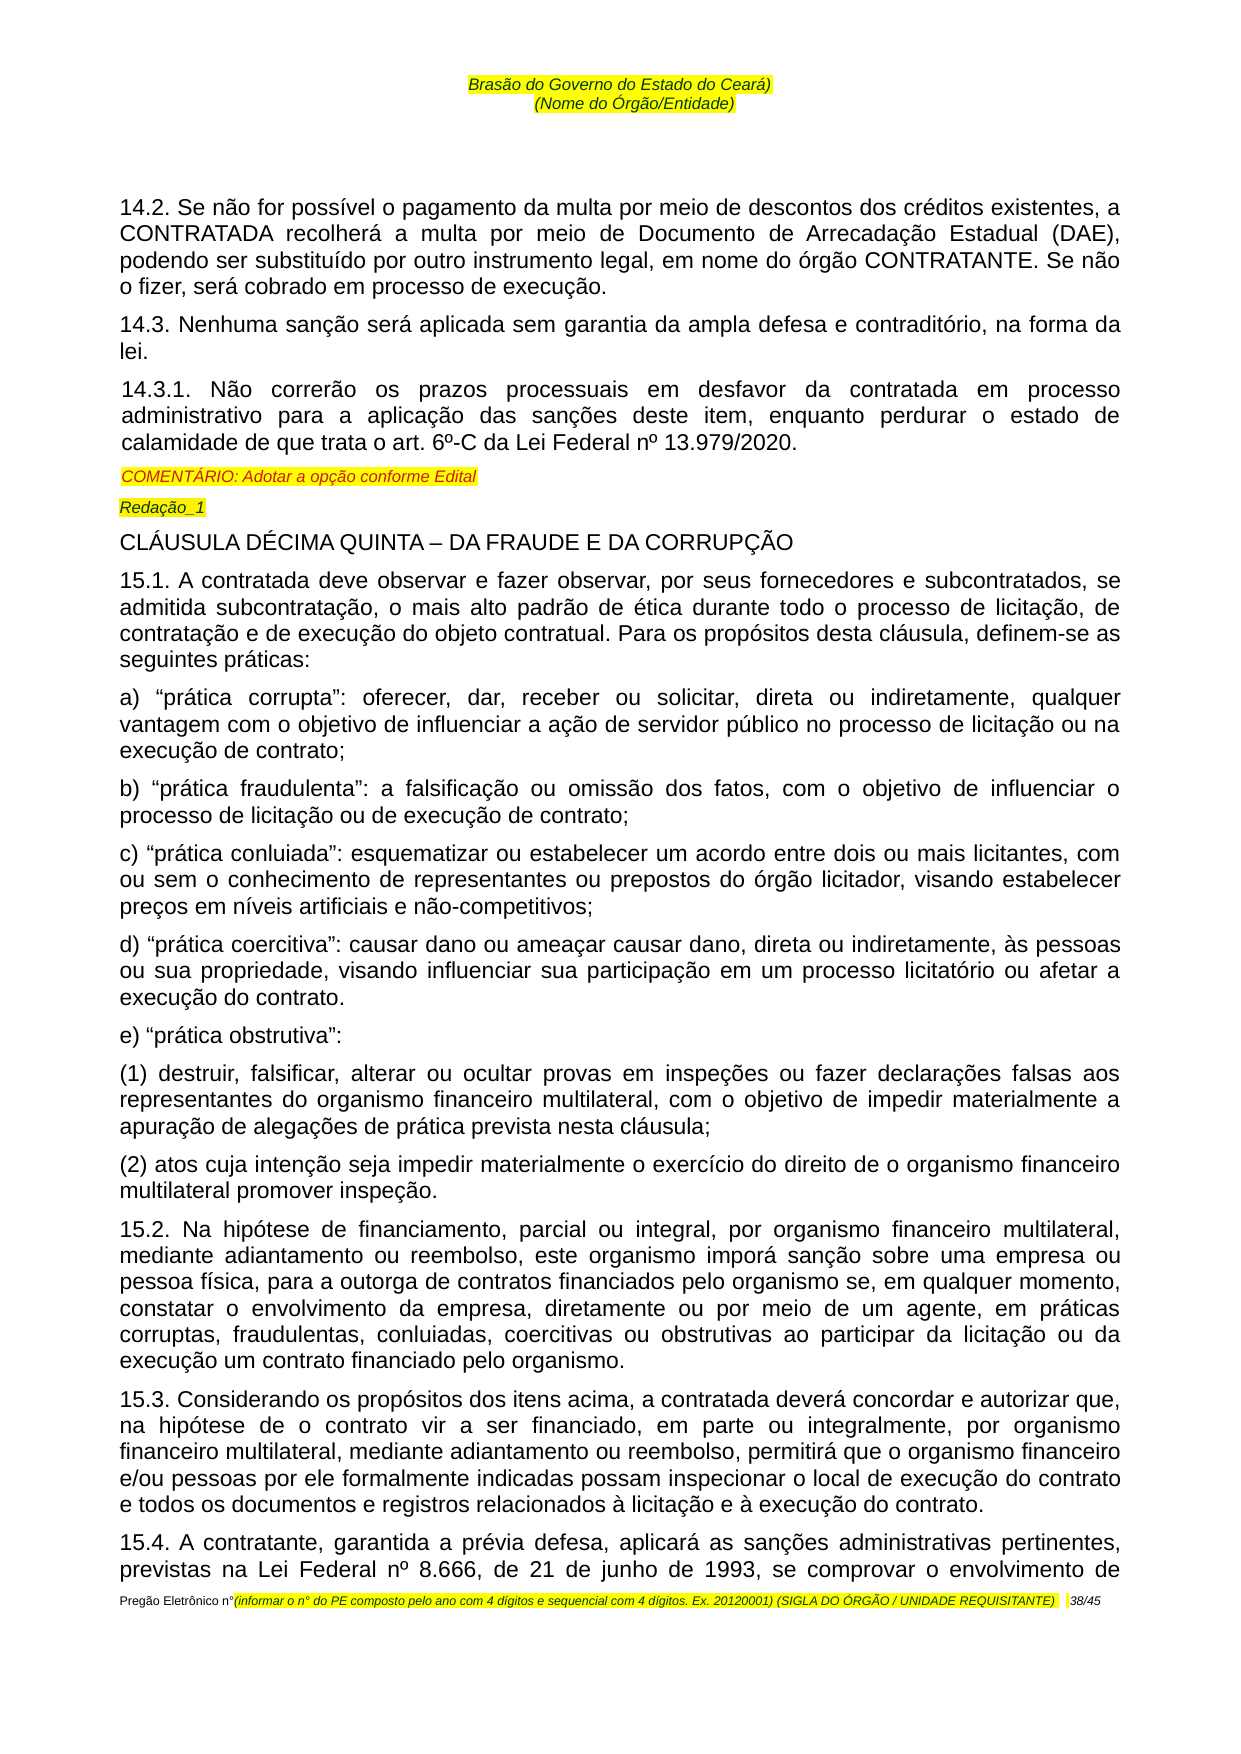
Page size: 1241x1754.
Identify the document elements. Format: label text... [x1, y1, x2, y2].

text (2) atos cuja intenção seja impedir materialmente o exercício do direito de o organismo financeiro multilateral promover inspeção. [119, 1151, 1121, 1204]
text c) “prática conluiada”: esquematizar ou estabelecer um acordo entre dois ou mais licitantes, com ou sem o conhecimento de representantes ou prepostos do órgão licitador, visando estabelecer preços em níveis artificiais e não-competitivos; [119, 840, 1121, 919]
text CLÁUSULA DÉCIMA QUINTA – DA FRAUDE E DA CORRUPÇÃO [119, 529, 1121, 555]
text 14.3. Nenhuma sanção será aplicada sem garantia da ampla defesa e contraditório, na forma da lei. [119, 311, 1121, 364]
text 14.3.1. Não correrão os prazos processuais em desfavor da contratada em processo administrativo para a aplicação das sanções deste item, enquanto perdurar o estado de calamidade de que trata o art. 6º-C da Lei Federal nº 13.979/2020. [121, 376, 1121, 455]
text 15.4. A contratante, garantida a prévia defesa, aplicará as sanções administrativas pertinentes, previstas na Lei Federal nº 8.666, de 21 de junho de 1993, se comprovar o envolvimento de [119, 1529, 1121, 1582]
text COMENTÁRIO: Adotar a opção conforme Edital [121, 467, 1121, 486]
text 15.1. A contratada deve observar e fazer observar, por seus fornecedores e subcontratados, se admitida subcontratação, o mais alto padrão de ética durante todo o processo de licitação, de contratação e de execução do objeto contratual. Para os propósitos desta cláusula, definem-se as seguintes práticas: [119, 567, 1121, 672]
text 14.2. Se não for possível o pagamento da multa por meio de descontos dos créditos existentes, a CONTRATADA recolherá a multa por meio de Documento de Arrecadação Estadual (DAE), podendo ser substituído por outro instrumento legal, em nome do órgão CONTRATANTE. Se não o fizer, será cobrado em processo de execução. [119, 194, 1121, 299]
text a) “prática corrupta”: oferecer, dar, receber ou solicitar, direta ou indiretamente, qualquer vantagem com o objetivo de influenciar a ação de servidor público no processo de licitação ou na execução de contrato; [119, 684, 1121, 763]
text e) “prática obstrutiva”: [119, 1022, 1121, 1048]
text (1) destruir, falsificar, alterar ou ocultar provas em inspeções ou fazer declarações falsas aos representantes do organismo financeiro multilateral, com o objetivo de impedir materialmente a apuração de alegações de prática prevista nesta cláusula; [119, 1060, 1121, 1139]
text Redação_1 [119, 498, 1123, 517]
text 15.2. Na hipótese de financiamento, parcial ou integral, por organismo financeiro multilateral, mediante adiantamento ou reembolso, este organismo imporá sanção sobre uma empresa ou pessoa física, para a outorga de contratos financiados pelo organismo se, em qualquer momento, constatar o envolvimento da empresa, diretamente ou por meio de um agente, em práticas corruptas, fraudulentas, conluiadas, coercitivas ou obstrutivas ao participar da licitação ou da execução um contrato financiado pelo organismo. [119, 1216, 1121, 1374]
text b) “prática fraudulenta”: a falsificação ou omissão dos fatos, com o objetivo de influenciar o processo de licitação ou de execução de contrato; [119, 775, 1121, 828]
text 15.3. Considerando os propósitos dos itens acima, a contratada deverá concordar e autorizar que, na hipótese de o contrato vir a ser financiado, em parte ou integralmente, por organismo financeiro multilateral, mediante adiantamento ou reembolso, permitirá que o organismo financeiro e/ou pessoas por ele formalmente indicadas possam inspecionar o local de execução do contrato e todos os documentos e registros relacionados à licitação e à execução do contrato. [119, 1386, 1121, 1517]
text d) “prática coercitiva”: causar dano ou ameaçar causar dano, direta ou indiretamente, às pessoas ou sua propriedade, visando influenciar sua participação em um processo licitatório ou afetar a execução do contrato. [119, 931, 1121, 1010]
